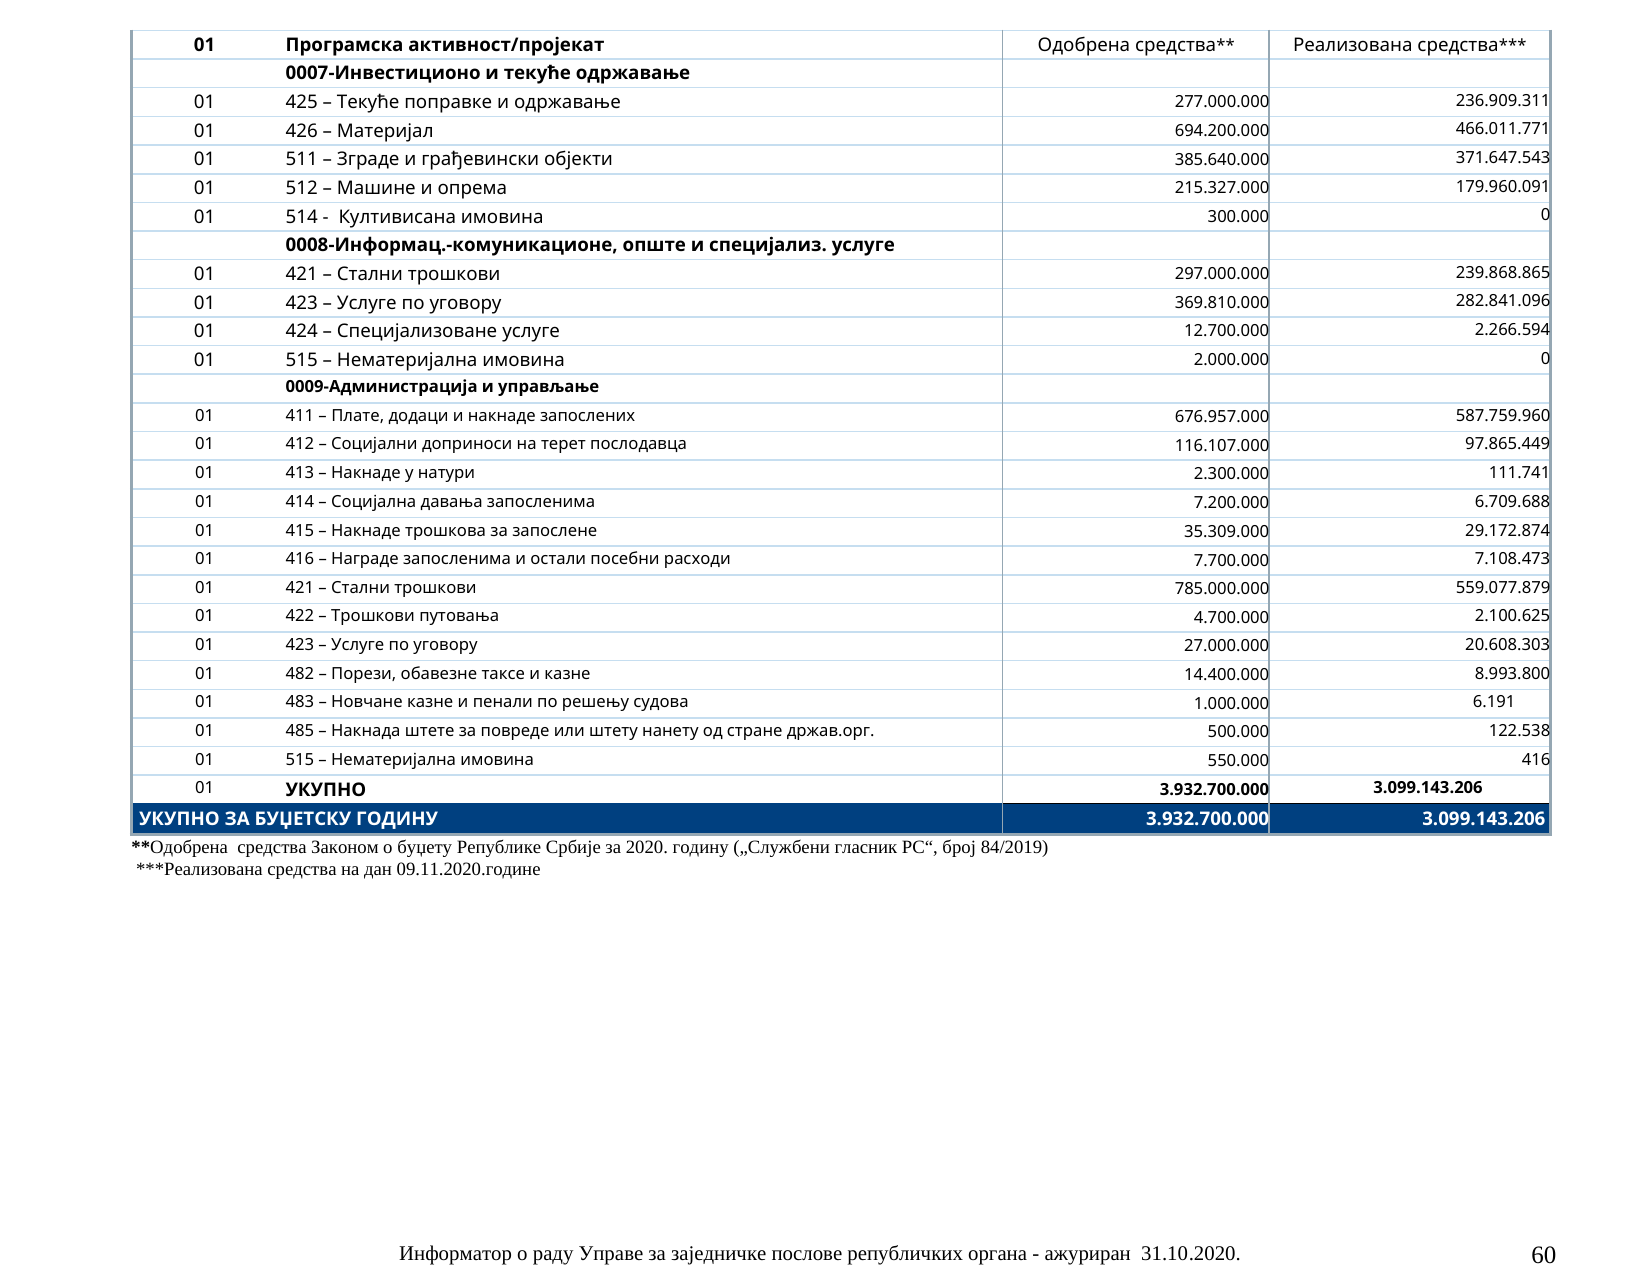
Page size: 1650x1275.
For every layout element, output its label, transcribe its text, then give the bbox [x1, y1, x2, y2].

table_cell 512 – Машине и опрема [278, 175, 1002, 201]
table_cell 413 – Накнаде у натури [278, 461, 1002, 488]
table_cell 01 [133, 346, 277, 373]
table_cell 111.741 [1270, 461, 1549, 488]
table_cell 01 [133, 404, 277, 431]
table_cell 514 - Култивисана имовина [278, 203, 1002, 230]
table_cell 01 [133, 117, 277, 144]
table_cell [1552, 287, 1556, 316]
table_cell 515 – Нематеријална имовина [278, 747, 1002, 774]
table_cell 7.200.000 [1003, 490, 1268, 517]
table_cell 239.868.865 [1270, 260, 1549, 287]
table_cell [1552, 402, 1556, 431]
table_cell 415 – Накнаде трошкова за запослене [278, 518, 1002, 545]
table_cell 466.011.771 [1270, 117, 1549, 144]
table_cell [1552, 631, 1556, 660]
table_cell 421 – Стални трошкови [278, 260, 1002, 287]
table_cell 01 [133, 88, 277, 116]
table_cell 423 – Услуге по уговору [278, 289, 1002, 316]
table_cell [1003, 60, 1268, 87]
table_cell 01 [133, 776, 277, 803]
table_cell [1552, 373, 1556, 402]
table_cell [1552, 201, 1556, 230]
table_cell 97.865.449 [1270, 432, 1549, 459]
table_cell 421 – Стални трошкови [278, 576, 1002, 602]
table_cell 423 – Услуге по уговору [278, 633, 1002, 660]
table_cell 29.172.874 [1270, 518, 1549, 545]
table_cell 179.960.091 [1270, 175, 1549, 201]
table_cell 483 – Новчане казне и пенали по решењу судова [278, 690, 1002, 717]
table_cell 425 – Текуће поправке и одржавање [278, 88, 1002, 116]
table_cell [1552, 746, 1556, 774]
table_cell 515 – Нематеријална имовина [278, 346, 1002, 373]
table_cell [1552, 58, 1556, 87]
table_cell 12.700.000 [1003, 318, 1268, 345]
table_cell [1552, 30, 1556, 58]
table_cell 01 [133, 461, 277, 488]
table_cell 01 [133, 490, 277, 517]
table_cell [1552, 774, 1556, 803]
table_cell 511 – Зграде и грађевински објекти [278, 146, 1002, 173]
table_cell Одобрена средства** [1003, 31, 1268, 58]
table_cell 1.000.000 [1003, 690, 1268, 717]
table_cell 01 [133, 604, 277, 631]
table_cell 01 [133, 576, 277, 602]
table_cell 122.538 [1270, 719, 1549, 746]
table_cell [133, 232, 277, 259]
table_cell 371.647.543 [1270, 146, 1549, 173]
table_cell [1552, 574, 1556, 602]
table_cell 6.191 [1270, 690, 1549, 717]
table_cell 7.700.000 [1003, 547, 1268, 574]
table_cell 01 [133, 690, 277, 717]
table_cell 01 [133, 719, 277, 746]
table_cell УКУПНО ЗА БУЏЕТСКУ ГОДИНУ [133, 803, 1002, 833]
table_cell 785.000.000 [1003, 576, 1268, 602]
table_cell 416 [1270, 747, 1549, 774]
table_cell [1552, 230, 1556, 259]
table_cell 559.077.879 [1270, 576, 1549, 602]
table_cell 3.099.143.206 [1270, 804, 1549, 833]
table_cell 297.000.000 [1003, 260, 1268, 287]
table_cell 01 [133, 747, 277, 774]
table_cell [1552, 144, 1556, 173]
table_cell [1552, 689, 1556, 717]
table_cell 6.709.688 [1270, 490, 1549, 517]
table_cell 3.932.700.000 [1003, 776, 1268, 803]
table_cell [1552, 803, 1556, 833]
table_cell 550.000 [1003, 747, 1268, 774]
table_cell [1270, 60, 1549, 87]
table_cell 27.000.000 [1003, 633, 1268, 660]
table_cell 01 [133, 175, 277, 201]
table_cell [1552, 345, 1556, 373]
table_cell 411 – Плате, додаци и накнаде запослених [278, 404, 1002, 431]
table_cell [1552, 660, 1556, 688]
table_cell [1552, 602, 1556, 631]
table_cell 7.108.473 [1270, 547, 1549, 574]
table_cell [1552, 116, 1556, 144]
table_cell 215.327.000 [1003, 175, 1268, 201]
table_cell 426 – Материјал [278, 117, 1002, 144]
table_cell [133, 60, 277, 87]
table_cell [133, 375, 277, 402]
table_cell 0009-Администрација и управљање [278, 375, 1002, 402]
table_cell 587.759.960 [1270, 404, 1549, 431]
table_cell [1552, 545, 1556, 574]
table_cell 2.100.625 [1270, 604, 1549, 631]
table_cell 01 [133, 31, 277, 58]
table_cell [1552, 87, 1556, 116]
table_cell 414 – Социјална давања запосленима [278, 490, 1002, 517]
table_cell 3.932.700.000 [1003, 804, 1268, 833]
table_cell 0007-Инвестиционо и текуће одржавање [278, 60, 1002, 87]
table_cell 500.000 [1003, 719, 1268, 746]
table_cell 412 – Социјални доприноси на терет послодавца [278, 432, 1002, 459]
table_cell 2.000.000 [1003, 346, 1268, 373]
table_cell 35.309.000 [1003, 518, 1268, 545]
table_cell 2.300.000 [1003, 461, 1268, 488]
table_cell [1552, 316, 1556, 345]
table_cell [1003, 375, 1268, 402]
table_cell 01 [133, 547, 277, 574]
table_cell [1270, 232, 1549, 259]
table_cell [1552, 488, 1556, 517]
table_cell 0 [1270, 203, 1549, 230]
table_cell Реализована средства*** [1270, 31, 1549, 58]
table_cell 01 [133, 518, 277, 545]
table_cell УКУПНО [278, 776, 1002, 803]
table_cell 2.266.594 [1270, 318, 1549, 345]
table_cell 277.000.000 [1003, 88, 1268, 116]
table_cell 482 – Порези, обавезне таксе и казне [278, 661, 1002, 688]
table_cell [1003, 232, 1268, 259]
table_cell 424 – Специјализоване услуге [278, 318, 1002, 345]
table_cell 20.608.303 [1270, 633, 1549, 660]
table_cell 01 [133, 432, 277, 459]
table_cell 01 [133, 260, 277, 287]
table_cell [1270, 375, 1549, 402]
table_cell 0008-Информац.-комуникационе, опште и специјализ. услуге [278, 232, 1002, 259]
table_cell 01 [133, 318, 277, 345]
table_cell 0 [1270, 346, 1549, 373]
table_cell 4.700.000 [1003, 604, 1268, 631]
table_cell 369.810.000 [1003, 289, 1268, 316]
table_cell [1552, 259, 1556, 287]
table_cell Програмска активност/пројекат [278, 31, 1002, 58]
table_cell 416 – Награде запосленима и остали посебни расходи [278, 547, 1002, 574]
table_cell 01 [133, 146, 277, 173]
table_cell 385.640.000 [1003, 146, 1268, 173]
table_cell [1552, 431, 1556, 459]
table_cell 01 [133, 289, 277, 316]
text **Одобрена средства Законом о буџету Републике Србије за 2020. годину („Службени гласник РС“, број 84/2019) [131, 836, 1556, 858]
table_cell 01 [133, 661, 277, 688]
table_cell 282.841.096 [1270, 289, 1549, 316]
table_cell 422 – Трошкови путовања [278, 604, 1002, 631]
table_cell 14.400.000 [1003, 661, 1268, 688]
table_cell 676.957.000 [1003, 404, 1268, 431]
table_cell 300.000 [1003, 203, 1268, 230]
text ***Реализована средства на дан 09.11.2020.године [131, 858, 1556, 879]
table_cell 116.107.000 [1003, 432, 1268, 459]
table_cell [1552, 459, 1556, 488]
table_cell 3.099.143.206 [1270, 776, 1549, 803]
table_cell [1552, 517, 1556, 545]
table_cell [1552, 173, 1556, 201]
table_cell 485 – Накнада штете за повреде или штету нанету од стране држав.орг. [278, 719, 1002, 746]
table_cell 8.993.800 [1270, 661, 1549, 688]
table_cell [1552, 717, 1556, 746]
table_cell 694.200.000 [1003, 117, 1268, 144]
table_cell 01 [133, 633, 277, 660]
table_cell 236.909.311 [1270, 88, 1549, 116]
table_cell 01 [133, 203, 277, 230]
